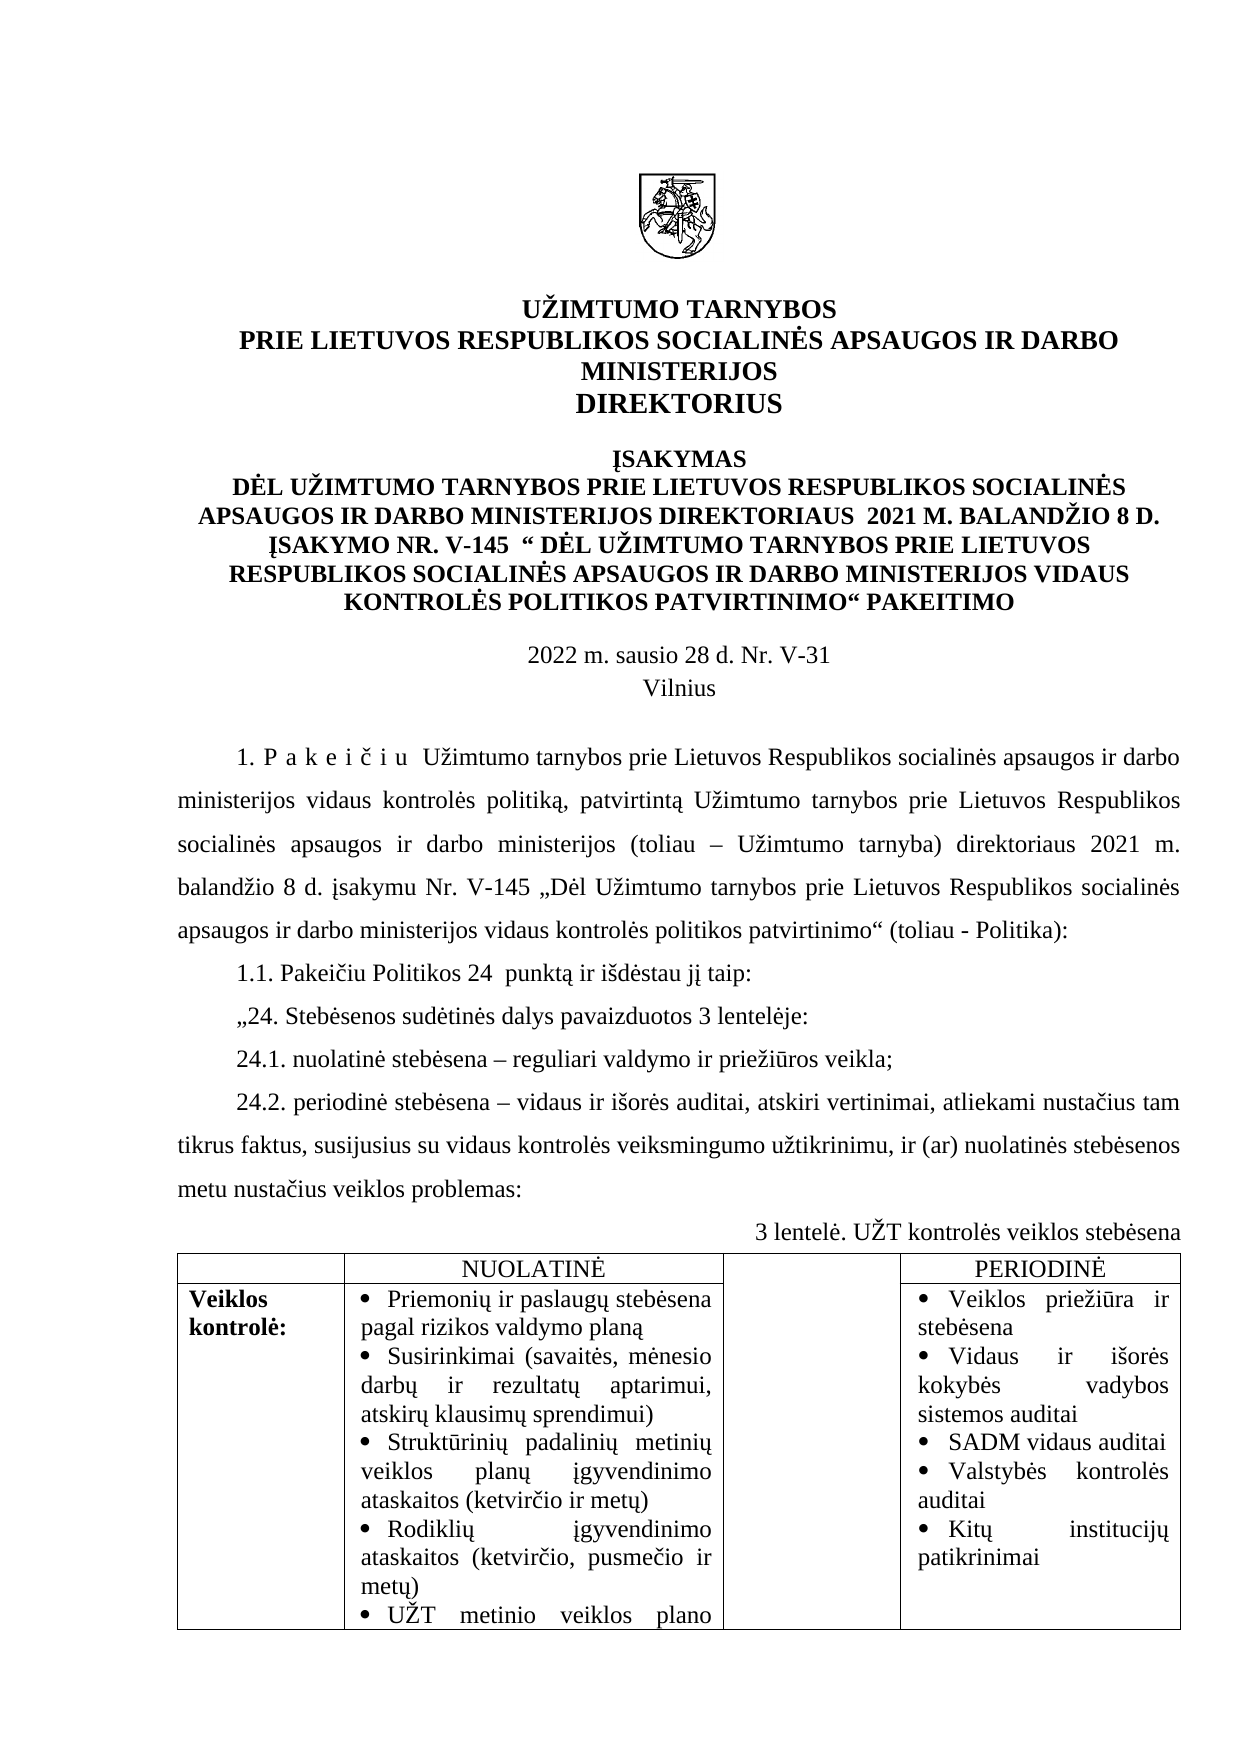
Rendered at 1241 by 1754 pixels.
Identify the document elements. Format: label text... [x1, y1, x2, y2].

text 3 lentelė. UŽT kontrolės veiklos stebėsena [177, 1217, 1181, 1246]
subtitle DĖL UŽIMTUMO TARNYBOS prie LIETUVOS rESPUBLIKOS socialinės apsaugos ir darbo ministerijos DIREKTORIAUS 2021 M. BALANDŽIO 8 D. ĮSAKYMO NR. V-145 “ DĖL užimtumo tarnybos prie LIETUVOS RESPUBLIKOS SOCIALINĖS APSAUGOS IR DARBO MINISTERIJOS VIDAUS KONTROLĖS POLITIKOS PATVirtinimo“ PAKEITIMO [177, 472, 1181, 616]
text Vilnius [177, 673, 1181, 702]
text UŽIMTUMO TARNYBOS prie LIETUVOS rESPUBLIKOS socialinės apsaugos ir darbo ministerijos DIREKTORIUS [177, 293, 1181, 420]
table_cell Veiklos kontrolė: [178, 1284, 344, 1629]
table_header NUOLATINĖ [345, 1254, 723, 1283]
table_cell  Priemonių ir paslaugų stebėsena pagal rizikos valdymo planą  Susirinkimai (savaitės, mėnesio darbų ir rezultatų aptarimui, atskirų klausimų sprendimui)  Struktūrinių padalinių metinių veiklos planų įgyvendinimo ataskaitos (ketvirčio ir metų)  Rodiklių įgyvendinimo ataskaitos (ketvirčio, pusmečio ir metų)  UŽT metinio veiklos plano [345, 1284, 723, 1629]
table_header [724, 1254, 900, 1629]
table_header PERIODINĖ [901, 1254, 1180, 1283]
text „24. Stebėsenos sudėtinės dalys pavaizduotos 3 lentelėje: [177, 1001, 1181, 1030]
text 24.2. periodinė stebėsena – vidaus ir išorės auditai, atskiri vertinimai, atliekami nustačius tam tikrus faktus, susijusius su vidaus kontrolės veiksmingumo užtikrinimu, ir (ar) nuolatinės stebėsenos metu nustačius veiklos problemas: [177, 1087, 1181, 1202]
text 1.Pakeičiu Užimtumo tarnybos prie Lietuvos Respublikos socialinės apsaugos ir darbo ministerijos vidaus kontrolės politiką, patvirtintą Užimtumo tarnybos prie Lietuvos Respublikos socialinės apsaugos ir darbo ministerijos (toliau – Užimtumo tarnyba) direktoriaus 2021 m. balandžio 8 d. įsakymu Nr. V-145 „Dėl Užimtumo tarnybos prie Lietuvos Respublikos socialinės apsaugos ir darbo ministerijos vidaus kontrolės politikos patvirtinimo“ (toliau - Politika): [177, 742, 1181, 944]
text ĮSAKYMAS [177, 444, 1181, 472]
table_header [178, 1254, 344, 1283]
table_cell  Veiklos priežiūra ir stebėsena  Vidaus ir išorės kokybės vadybos sistemos auditai  SADM vidaus auditai  Valstybės kontrolės auditai  Kitų institucijų patikrinimai [901, 1284, 1180, 1629]
text 24.1. nuolatinė stebėsena – reguliari valdymo ir priežiūros veikla; [177, 1044, 1181, 1073]
text 2022 m. sausio 28 d. Nr. V-31 [177, 640, 1181, 669]
text 1.1. Pakeičiu Politikos 24 punktą ir išdėstau jį taip: [177, 958, 1181, 987]
